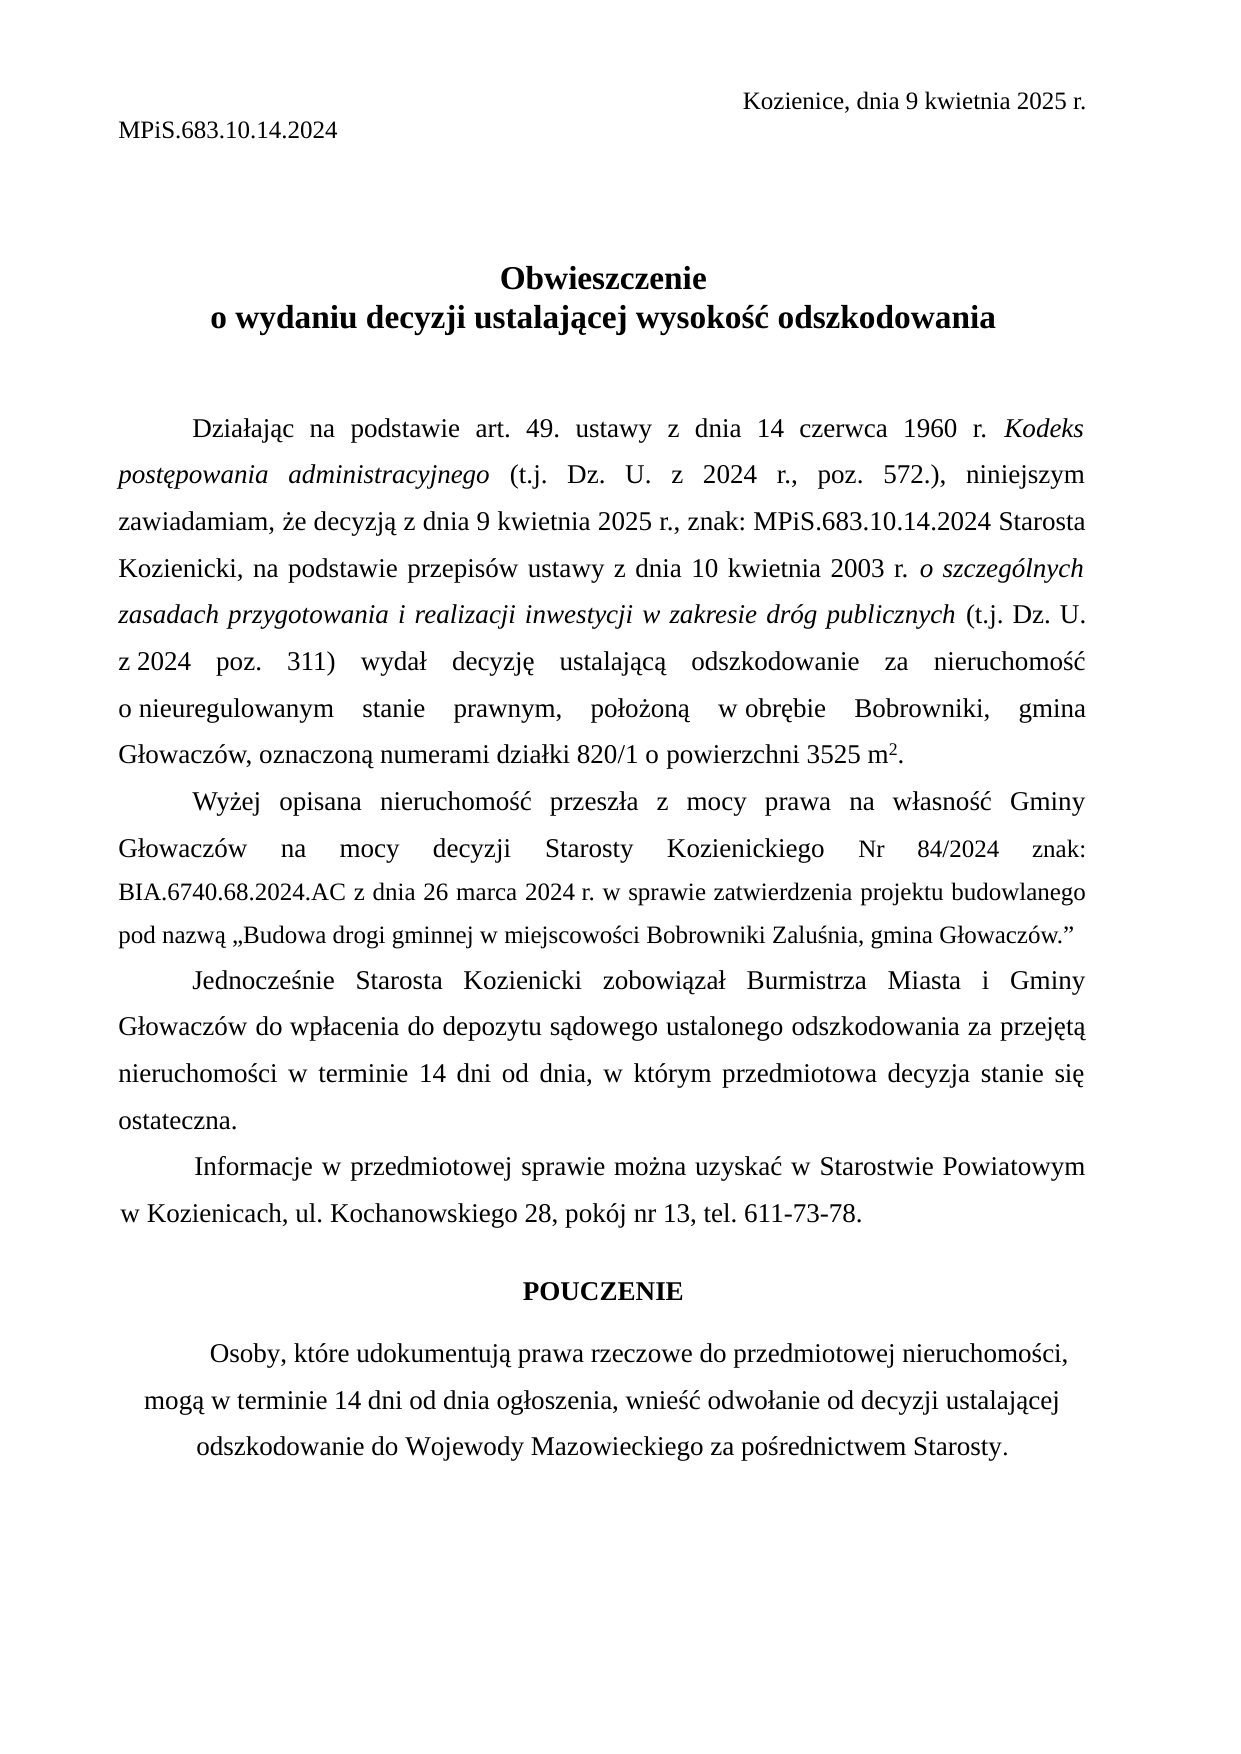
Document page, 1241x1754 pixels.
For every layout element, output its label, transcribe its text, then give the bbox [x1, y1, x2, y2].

text POUCZENIE [120, 1275, 1086, 1306]
text Kozienice, dnia 9 kwietnia 2025 r. [118, 86, 1086, 115]
text MPiS.683.10.14.2024 [118, 115, 1086, 144]
text Działając na podstawie art. 49. ustawy z dnia 14 czerwca 1960 r. Kodeks postępowania administracyjnego (t.j. Dz. U. z 2024 r., poz. 572.), niniejszym zawiadamiam, że decyzją z dnia 9 kwietnia 2025 r., znak: MPiS.683.10.14.2024 Starosta Kozienicki, na podstawie przepisów ustawy z dnia 10 kwietnia 2003 r. o szczególnych zasadach przygotowania i realizacji inwestycji w zakresie dróg publicznych (t.j. Dz. U. z 2024 poz. 311) wydał decyzję ustalającą odszkodowanie za nieruchomość o nieuregulowanym stanie prawnym, położoną w obrębie Bobrowniki, gmina Głowaczów, oznaczoną numerami działki 820/1 o powierzchni 3525 m2. [118, 412, 1086, 770]
text Obwieszczenie [120, 259, 1086, 297]
text Informacje w przedmiotowej sprawie można uzyskać w Starostwie Powiatowym w Kozienicach, ul. Kochanowskiego 28, pokój nr 13, tel. 611-73-78. [120, 1150, 1086, 1228]
text Osoby, które udokumentują prawa rzeczowe do przedmiotowej nieruchomości, mogą w terminie 14 dni od dnia ogłoszenia, wnieść odwołanie od decyzji ustalającej odszkodowanie do Wojewody Mazowieckiego za pośrednictwem Starosty. [118, 1337, 1086, 1462]
text Jednocześnie Starosta Kozienicki zobowiązał Burmistrza Miasta i Gminy Głowaczów do wpłacenia do depozytu sądowego ustalonego odszkodowania za przejętą nieruchomości w terminie 14 dni od dnia, w którym przedmiotowa decyzja stanie się ostateczna. [118, 964, 1086, 1135]
text Wyżej opisana nieruchomość przeszła z mocy prawa na własność Gminy Głowaczów na mocy decyzji Starosty Kozienickiego Nr 84/2024 znak: BIA.6740.68.2024.AC z dnia 26 marca 2024 r. w sprawie zatwierdzenia projektu budowlanego pod nazwą „Budowa drogi gminnej w miejscowości Bobrowniki Zaluśnia, gmina Głowaczów.” [118, 785, 1086, 949]
text o wydaniu decyzji ustalającej wysokość odszkodowania [120, 297, 1086, 335]
